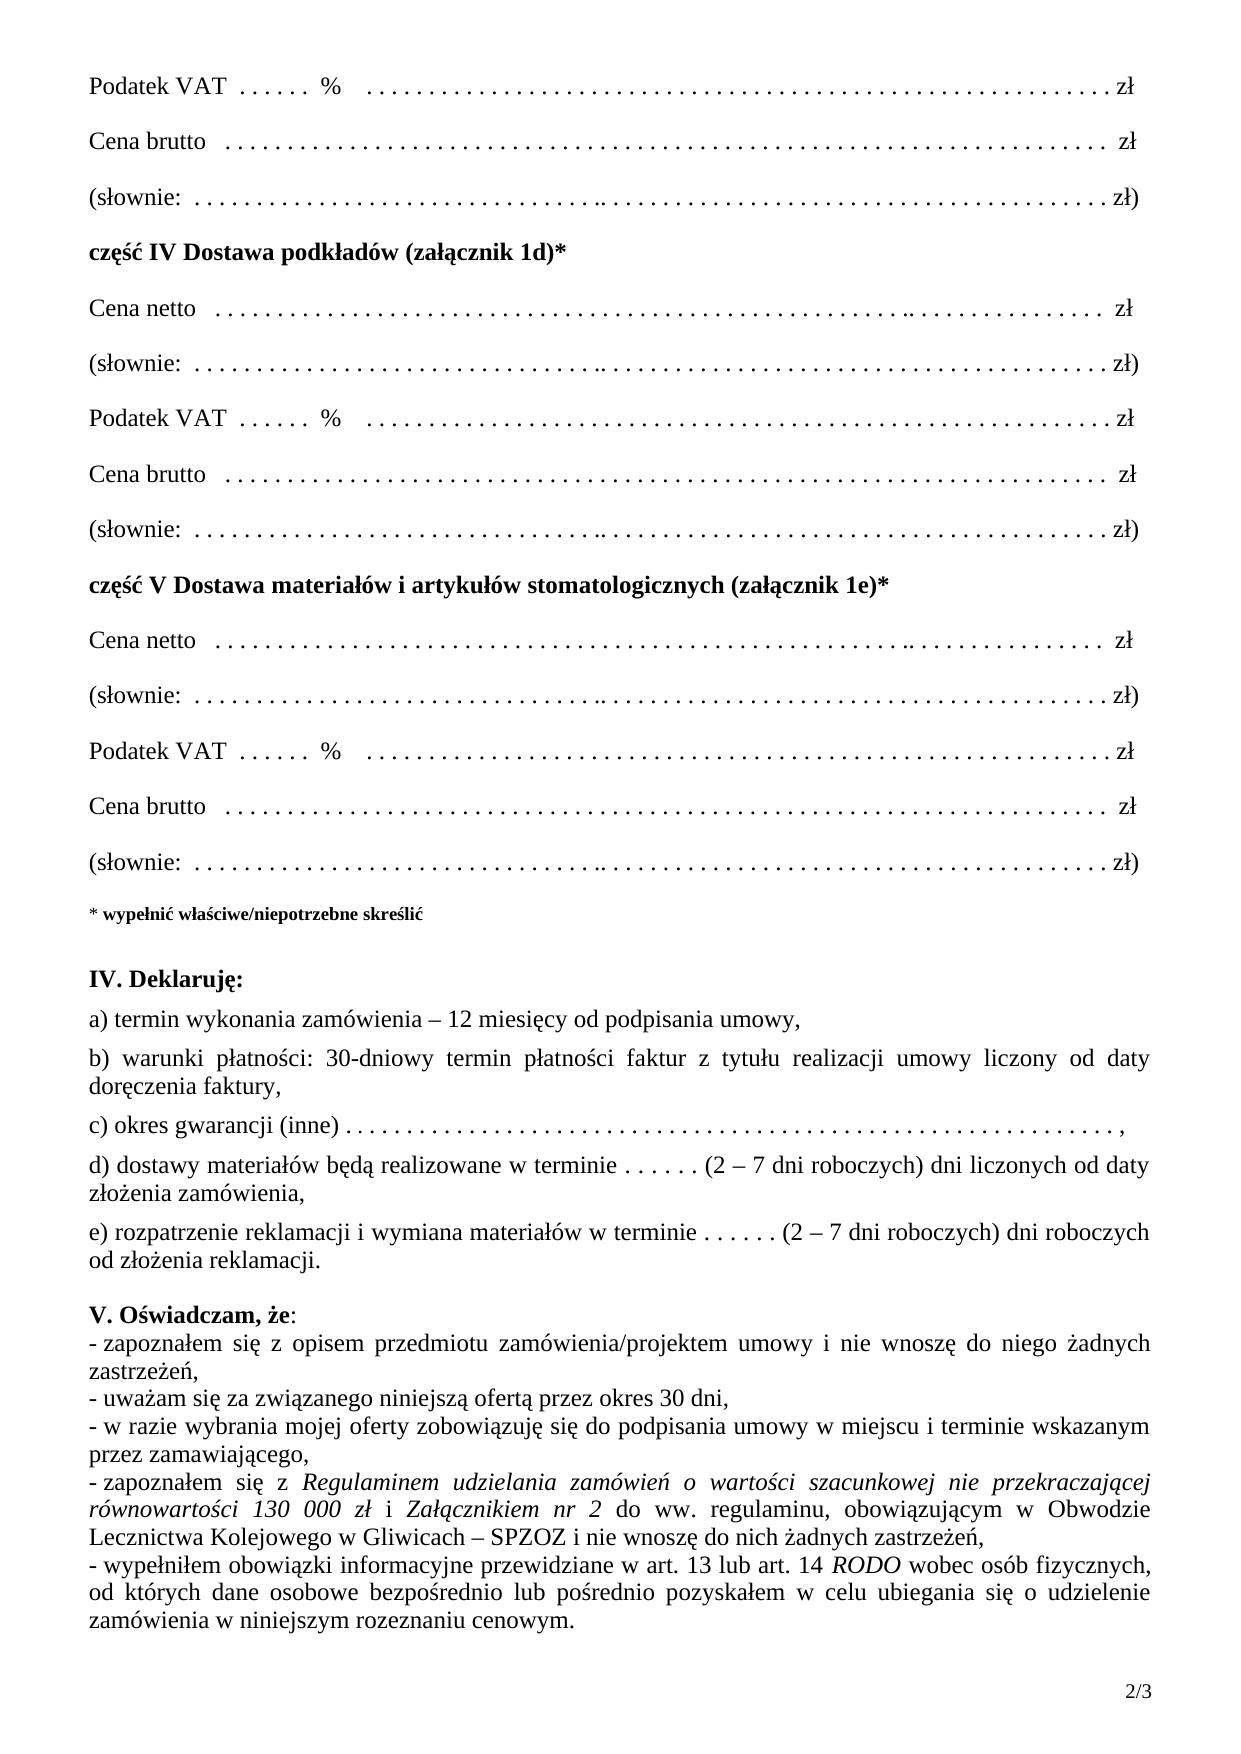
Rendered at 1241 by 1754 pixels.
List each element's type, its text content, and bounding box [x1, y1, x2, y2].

text - w razie wybrania mojej oferty zobowiązuję się do podpisania umowy w miejscu i terminie wskazanym przez zamawiającego, [88, 1412, 1152, 1468]
text e) rozpatrzenie reklamacji i wymiana materiałów w terminie . . . . . . (2 – 7 dni roboczych) dni roboczych od złożenia reklamacji. [88, 1218, 1152, 1274]
text c) okres gwarancji (inne) . . . . . . . . . . . . . . . . . . . . . . . . . . . . . . . . . . . . . . . . . . . . . . . . . . . . . . . . . . . . . . , [88, 1112, 1152, 1139]
text Podatek VAT . . . . . . % . . . . . . . . . . . . . . . . . . . . . . . . . . . . . . . . . . . . . . . . . . . . . . . . . . . . . . . . . . . . zł [88, 72, 1152, 100]
text d) dostawy materiałów będą realizowane w terminie . . . . . . (2 – 7 dni roboczych) dni liczonych od daty złożenia zamówienia, [88, 1151, 1152, 1207]
text - zapoznałem się z opisem przedmiotu zamówienia/projektem umowy i nie wnoszę do niego żadnych zastrzeżeń, [88, 1329, 1152, 1384]
text część IV Dostawa podkładów (załącznik 1d)* [88, 238, 1152, 266]
text Podatek VAT . . . . . . % . . . . . . . . . . . . . . . . . . . . . . . . . . . . . . . . . . . . . . . . . . . . . . . . . . . . . . . . . . . . zł [88, 404, 1152, 432]
text a) termin wykonania zamówienia – 12 miesięcy od podpisania umowy, [88, 1005, 1152, 1033]
text (słownie: . . . . . . . . . . . . . . . . . . . . . . . . . . . . . . . . .. . . . . . . . . . . . . . . . . . . . . . . . . . . . . . . . . . . . . . . . . zł) [88, 682, 1152, 709]
text część V Dostawa materiałów i artykułów stomatologicznych (załącznik 1e)* [88, 571, 1152, 598]
text IV. Deklaruję: [88, 966, 1152, 993]
text Cena brutto . . . . . . . . . . . . . . . . . . . . . . . . . . . . . . . . . . . . . . . . . . . . . . . . . . . . . . . . . . . . . . . . . . . . . . . zł [88, 127, 1152, 155]
text Cena brutto . . . . . . . . . . . . . . . . . . . . . . . . . . . . . . . . . . . . . . . . . . . . . . . . . . . . . . . . . . . . . . . . . . . . . . . zł [88, 792, 1152, 820]
text Cena netto . . . . . . . . . . . . . . . . . . . . . . . . . . . . . . . . . . . . . . . . . . . . . . . . . . . . . . . .. . . . . . . . . . . . . . . . zł [88, 294, 1152, 321]
text - zapoznałem się z Regulaminem udzielania zamówień o wartości szacunkowej nie przekraczającej równowartości 130 000 zł i Załącznikiem nr 2 do ww. regulaminu, obowiązującym w Obwodzie Lecznictwa Kolejowego w Gliwicach – SPZOZ i nie wnoszę do nich żadnych zastrzeżeń, [88, 1468, 1152, 1551]
text - uważam się za związanego niniejszą ofertą przez okres 30 dni, [88, 1384, 1152, 1412]
text Cena netto . . . . . . . . . . . . . . . . . . . . . . . . . . . . . . . . . . . . . . . . . . . . . . . . . . . . . . . .. . . . . . . . . . . . . . . . zł [88, 626, 1152, 654]
text Cena brutto . . . . . . . . . . . . . . . . . . . . . . . . . . . . . . . . . . . . . . . . . . . . . . . . . . . . . . . . . . . . . . . . . . . . . . . zł [88, 460, 1152, 488]
text - wypełniłem obowiązki informacyjne przewidziane w art. 13 lub art. 14 RODO wobec osób fizycznych, od których dane osobowe bezpośrednio lub pośrednio pozyskałem w celu ubiegania się o udzielenie zamówienia w niniejszym rozeznaniu cenowym. [88, 1551, 1152, 1634]
text (słownie: . . . . . . . . . . . . . . . . . . . . . . . . . . . . . . . . .. . . . . . . . . . . . . . . . . . . . . . . . . . . . . . . . . . . . . . . . . zł) [88, 848, 1152, 876]
text (słownie: . . . . . . . . . . . . . . . . . . . . . . . . . . . . . . . . .. . . . . . . . . . . . . . . . . . . . . . . . . . . . . . . . . . . . . . . . . zł) [88, 183, 1152, 211]
text (słownie: . . . . . . . . . . . . . . . . . . . . . . . . . . . . . . . . .. . . . . . . . . . . . . . . . . . . . . . . . . . . . . . . . . . . . . . . . . zł) [88, 515, 1152, 543]
text b) warunki płatności: 30-dniowy termin płatności faktur z tytułu realizacji umowy liczony od daty doręczenia faktury, [88, 1044, 1152, 1100]
text (słownie: . . . . . . . . . . . . . . . . . . . . . . . . . . . . . . . . .. . . . . . . . . . . . . . . . . . . . . . . . . . . . . . . . . . . . . . . . . zł) [88, 349, 1152, 377]
text V. Oświadczam, że: [88, 1301, 1152, 1329]
text Podatek VAT . . . . . . % . . . . . . . . . . . . . . . . . . . . . . . . . . . . . . . . . . . . . . . . . . . . . . . . . . . . . . . . . . . . zł [88, 737, 1152, 765]
text * wypełnić właściwe/niepotrzebne skreślić [88, 903, 1152, 924]
